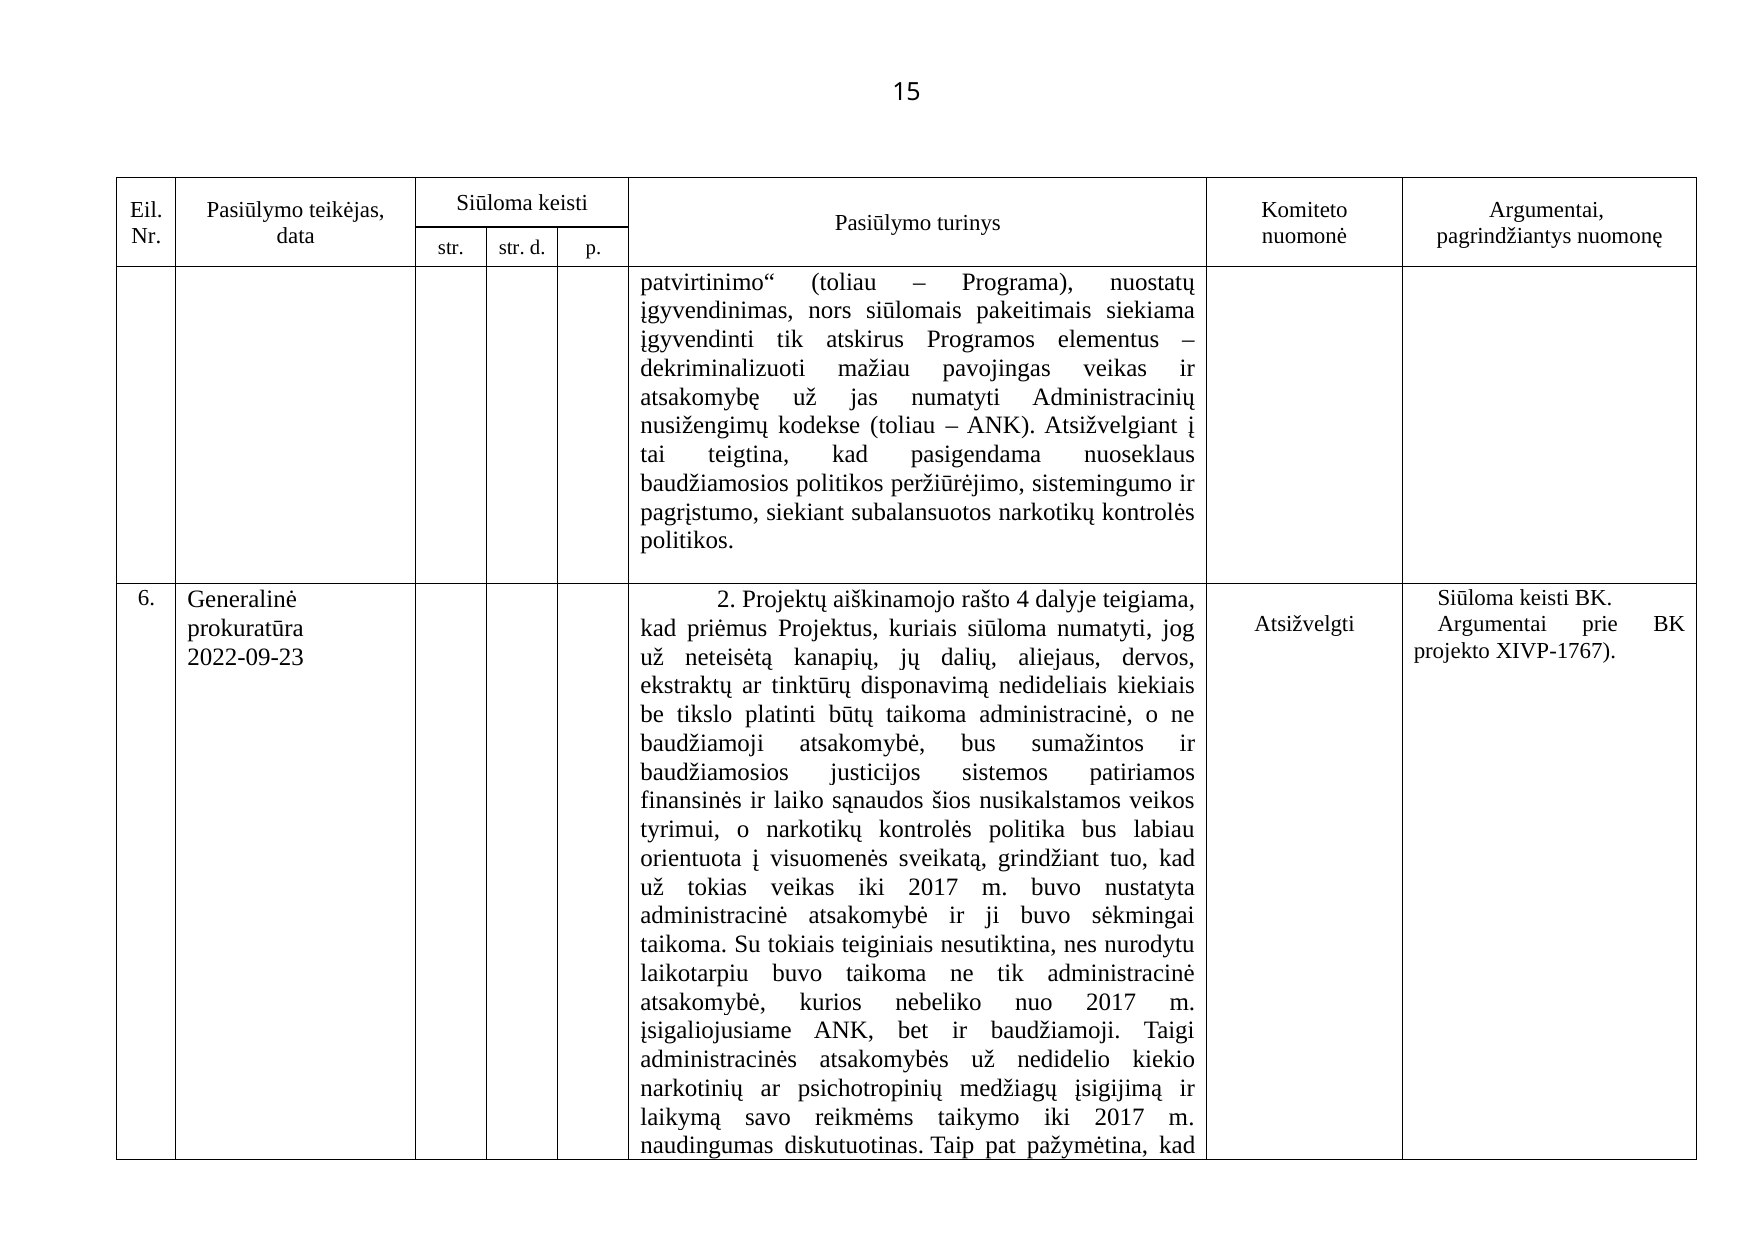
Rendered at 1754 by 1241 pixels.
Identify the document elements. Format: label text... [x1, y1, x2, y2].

table_header Pasiūlymo teikėjas, data [176, 178, 415, 266]
table_cell [558, 267, 628, 583]
table_cell Generalinė prokuratūra 2022-09-23 [176, 584, 415, 1159]
table_cell [176, 267, 415, 583]
table_cell Siūloma keisti BK. Argumentai prie BK projekto XIVP-1767). [1403, 584, 1696, 1159]
table_cell [487, 267, 557, 583]
table_cell str. [416, 228, 486, 266]
table_cell str. d. [487, 228, 557, 266]
table_cell 2. Projektų aiškinamojo rašto 4 dalyje teigiama, kad priėmus Projektus, kuriais siūloma numatyti, jog už neteisėtą kanapių, jų dalių, aliejaus, dervos, ekstraktų ar tinktūrų disponavimą nedideliais kiekiais be tikslo platinti būtų taikoma administracinė, o ne baudžiamoji atsakomybė, bus sumažintos ir baudžiamosios justicijos sistemos patiriamos finansinės ir laiko sąnaudos šios nusikalstamos veikos tyrimui, o narkotikų kontrolės politika bus labiau orientuota į visuomenės sveikatą, grindžiant tuo, kad už tokias veikas iki 2017 m. buvo nustatyta administracinė atsakomybė ir ji buvo sėkmingai taikoma. Su tokiais teiginiais nesutiktina, nes nurodytu laikotarpiu buvo taikoma ne tik administracinė atsakomybė, kurios nebeliko nuo 2017 m. įsigaliojusiame ANK, bet ir baudžiamoji. Taigi administracinės atsakomybės už nedidelio kiekio narkotinių ar psichotropinių medžiagų įsigijimą ir laikymą savo reikmėms taikymo iki 2017 m. naudingumas diskutuotinas. Taip pat pažymėtina, kad [629, 584, 1206, 1159]
table_cell [416, 584, 486, 1159]
table_header Komiteto nuomonė [1207, 178, 1402, 266]
table_cell [487, 584, 557, 1159]
table_cell [1207, 267, 1402, 583]
table_header Pasiūlymo turinys [629, 178, 1206, 266]
table_cell p. [558, 228, 628, 266]
table_cell [558, 584, 628, 1159]
table_header Eil. Nr. [117, 178, 175, 266]
table_header Argumentai, pagrindžiantys nuomonę [1403, 178, 1696, 266]
table_cell Atsižvelgti [1207, 584, 1402, 1159]
table_cell [1403, 267, 1696, 583]
table_cell patvirtinimo“ (toliau – Programa), nuostatų įgyvendinimas, nors siūlomais pakeitimais siekiama įgyvendinti tik atskirus Programos elementus – dekriminalizuoti mažiau pavojingas veikas ir atsakomybę už jas numatyti Administracinių nusižengimų kodekse (toliau – ANK). Atsižvelgiant į tai teigtina, kad pasigendama nuoseklaus baudžiamosios politikos peržiūrėjimo, sistemingumo ir pagrįstumo, siekiant subalansuotos narkotikų kontrolės politikos. [629, 267, 1206, 583]
table_cell 6. [117, 584, 175, 1159]
table_cell [117, 267, 175, 583]
table_cell [416, 267, 486, 583]
table_header Siūloma keisti [416, 178, 628, 226]
